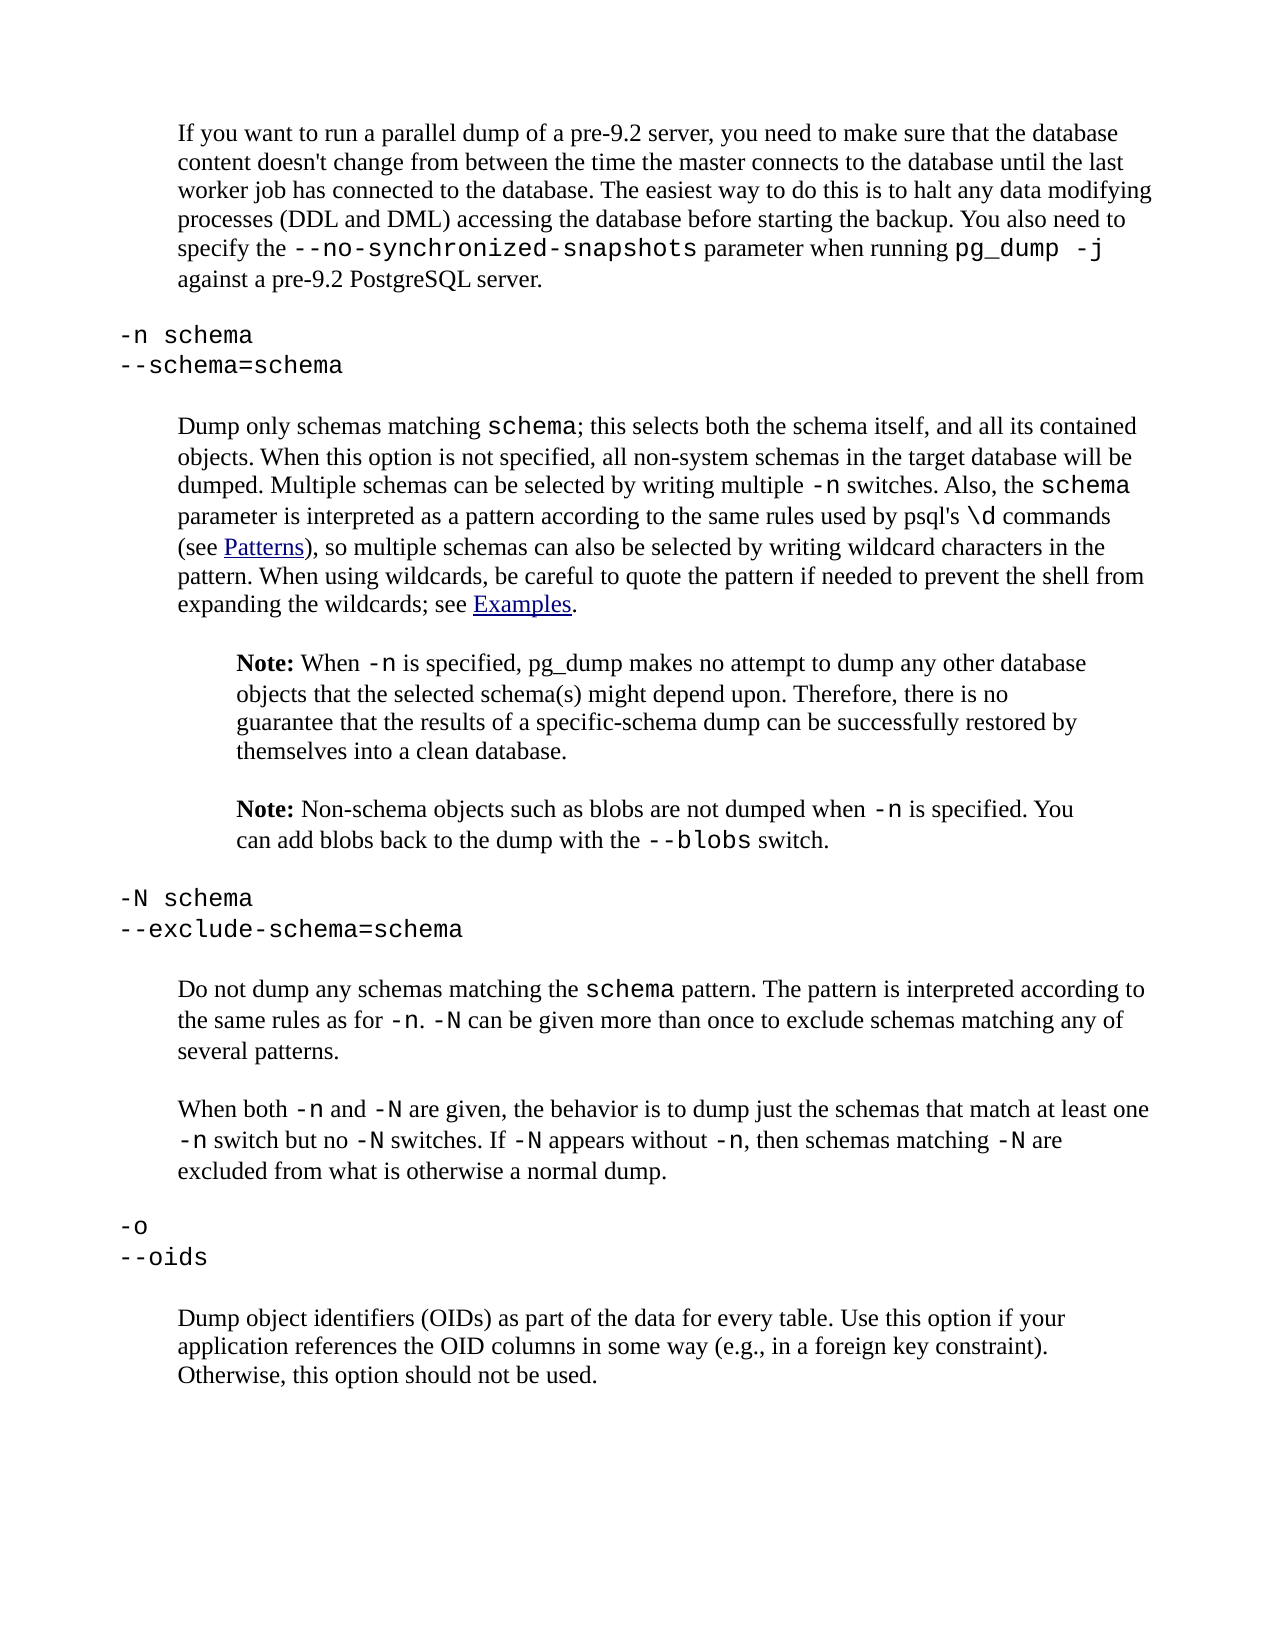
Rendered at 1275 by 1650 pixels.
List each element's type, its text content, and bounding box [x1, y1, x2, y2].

list If you want to run a parallel dump of a pre-9.2 server, you need to make sure that the database content doesn't change from between the time the master connects to the database until the last worker job has connected to the database. The easiest way to do this is to halt any data modifying processes (DDL and DML) accessing the database before starting the backup. You also need to specify the --no-synchronized-snapshots parameter when running pg_dump -j against a pre-9.2 PostgreSQL server. [177, 118, 1157, 293]
list When both -n and -N are given, the behavior is to dump just the schemas that match at least one -n switch but no -N switches. If -N appears without -n, then schemas matching -N are excluded from what is otherwise a normal dump. [177, 1094, 1157, 1184]
text Note: Non-schema objects such as blobs are not dumped when -n is specified. You can add blobs back to the dump with the --blobs switch. [236, 794, 1098, 856]
list Dump object identifiers (OIDs) as part of the data for every table. Use this option if your application references the OID columns in some way (e.g., in a foreign key constraint). Otherwise, this option should not be used. [177, 1303, 1157, 1389]
list Do not dump any schemas matching the schema pattern. The pattern is interpreted according to the same rules as for -n. -N can be given more than once to exclude schemas matching any of several patterns. [177, 974, 1157, 1064]
subtitle -N schema --exclude-schema=schema [118, 886, 1157, 945]
subtitle -n schema --schema=schema [118, 322, 1157, 381]
list Dump only schemas matching schema; this selects both the schema itself, and all its contained objects. When this option is not specified, all non-system schemas in the target database will be dumped. Multiple schemas can be selected by writing multiple -n switches. Also, the schema parameter is interpreted as a pattern according to the same rules used by psql's \d commands (see Patterns), so multiple schemas can also be selected by writing wildcard characters in the pattern. When using wildcards, be careful to quote the pattern if needed to prevent the shell from expanding the wildcards; see Examples. [177, 411, 1157, 618]
text Note: When -n is specified, pg_dump makes no attempt to dump any other database objects that the selected schema(s) might depend upon. Therefore, there is no guarantee that the results of a specific-schema dump can be successfully restored by themselves into a clean database. [236, 648, 1098, 765]
subtitle -o --oids [118, 1214, 1157, 1273]
